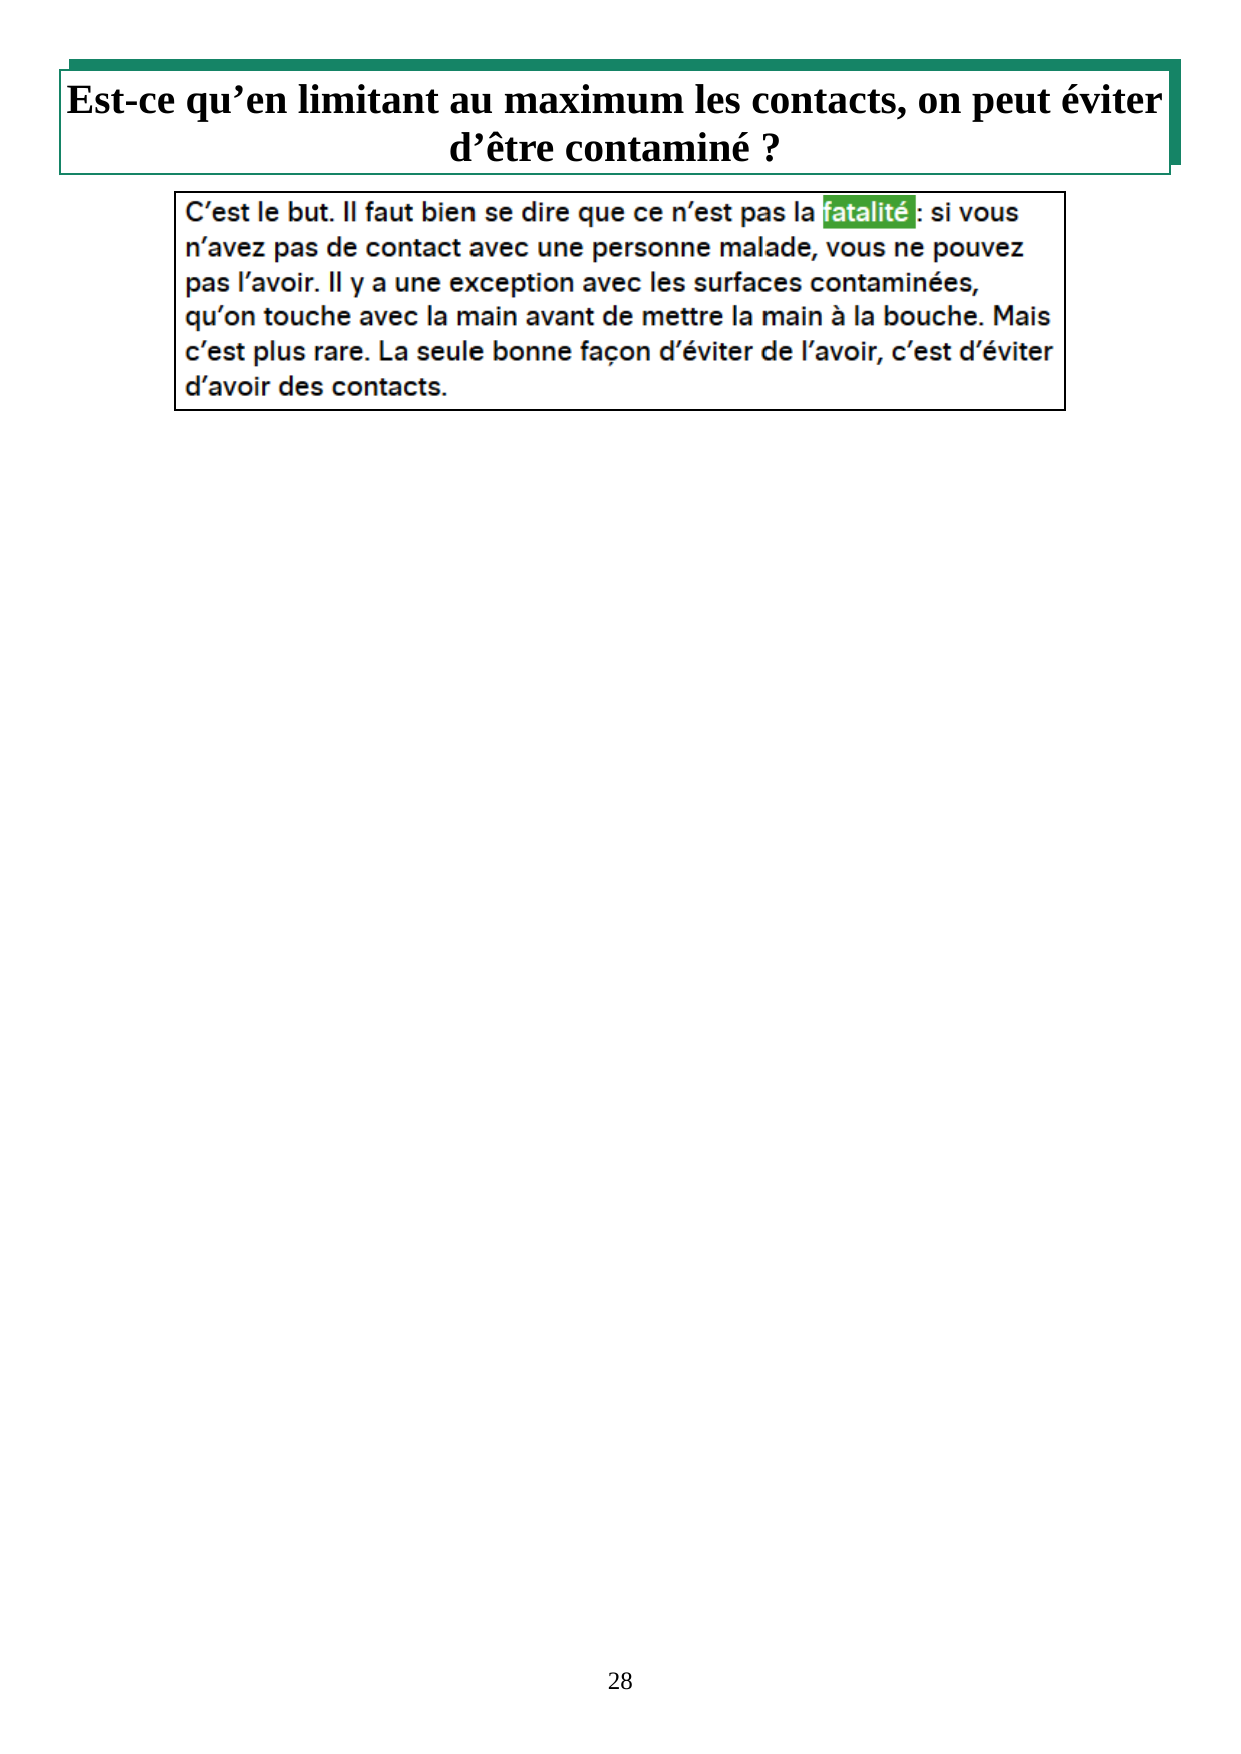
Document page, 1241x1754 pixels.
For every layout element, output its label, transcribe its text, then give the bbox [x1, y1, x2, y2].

picture [179, 195, 1061, 406]
text Est-ce qu’en limitant au maximum les contacts, on peut éviter d’être contaminé ? [61, 71, 1169, 173]
